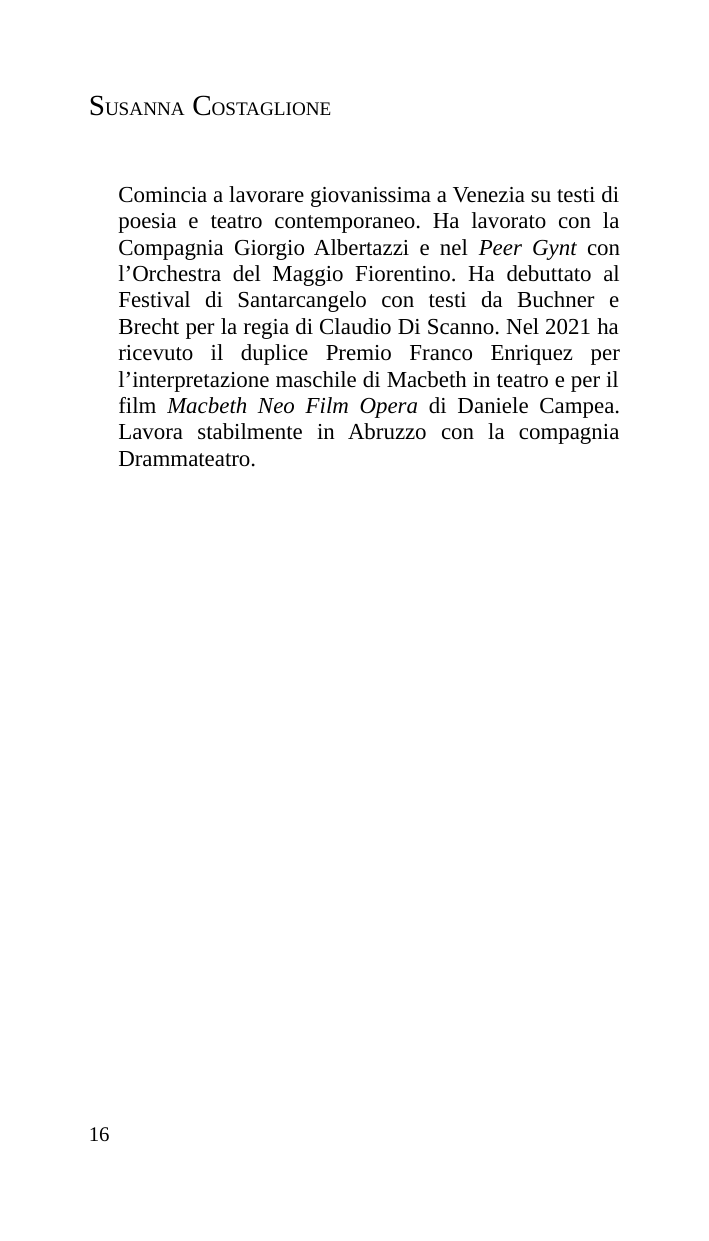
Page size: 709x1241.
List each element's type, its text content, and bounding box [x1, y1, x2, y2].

text Susanna Costaglione [88, 88, 620, 122]
text Comincia a lavorare giovanissima a Venezia su testi di poesia e teatro contemporaneo. Ha lavorato con la Compagnia Giorgio Albertazzi e nel Peer Gynt con l’Orchestra del Maggio Fiorentino. Ha debuttato al Festival di Santarcangelo con testi da Buchner e Brecht per la regia di Claudio Di Scanno. Nel 2021 ha ricevuto il duplice Premio Franco Enriquez per l’interpretazione maschile di Macbeth in teatro e per il film Macbeth Neo Film Opera di Daniele Campea. Lavora stabilmente in Abruzzo con la compagnia Drammateatro. [118, 181, 620, 471]
